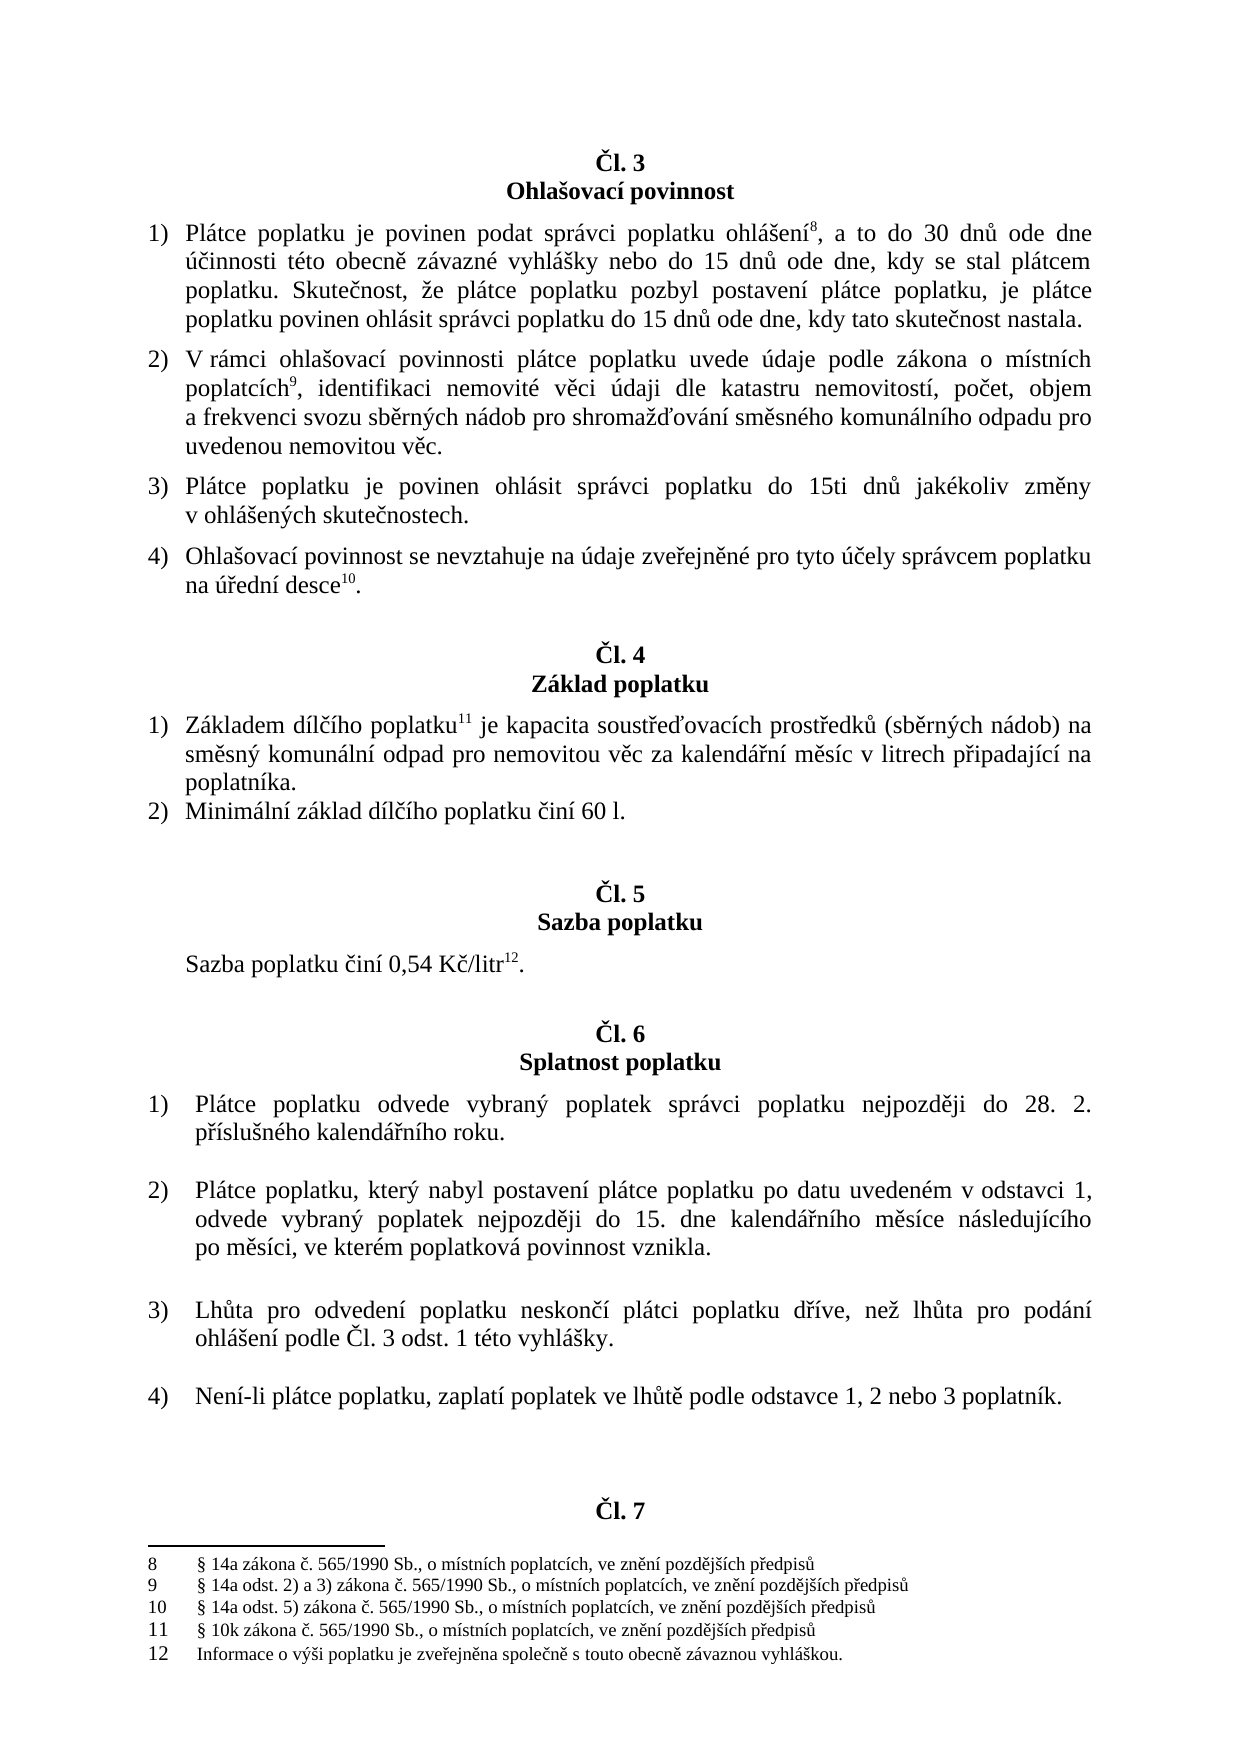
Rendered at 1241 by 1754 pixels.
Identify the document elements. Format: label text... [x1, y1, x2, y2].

list Plátce poplatku je povinen ohlásit správci poplatku do 15ti dnů jakékoliv změny v ohlášených skutečnostech. [148, 471, 1092, 529]
list Základem dílčího poplatku je kapacita soustřeďovacích prostředků (sběrných nádob) na směsný komunální odpad pro nemovitou věc za kalendářní měsíc v litrech připadající na poplatníka. [148, 710, 1092, 796]
subtitle Čl. 4 Základ poplatku [148, 640, 1092, 697]
list § 14a odst. 5) zákona č. 565/1990 Sb., o místních poplatcích, ve znění pozdějších předpisů [148, 1596, 1092, 1617]
list Lhůta pro odvedení poplatku neskončí plátci poplatku dříve, než lhůta pro podání ohlášení podle Čl. 3 odst. 1 této vyhlášky. [148, 1295, 1092, 1352]
subtitle Čl. 5 Sazba poplatku [148, 879, 1092, 936]
subtitle Splatnost poplatku [148, 1047, 1092, 1076]
list Minimální základ dílčího poplatku činí 60 l. [148, 796, 1092, 825]
list Není-li plátce poplatku, zaplatí poplatek ve lhůtě podle odstavce 1, 2 nebo 3 poplatník. [148, 1381, 1092, 1410]
subtitle Čl. 6 [148, 1019, 1092, 1047]
text Čl. 7 [148, 1496, 1092, 1525]
text Informace o výši poplatku je zveřejněna společně s touto obecně závaznou vyhláškou. [148, 1641, 1092, 1665]
list § 10k zákona č. 565/1990 Sb., o místních poplatcích, ve znění pozdějších předpisů [148, 1617, 1092, 1641]
list § 14a odst. 2) a 3) zákona č. 565/1990 Sb., o místních poplatcích, ve znění pozdějších předpisů [148, 1574, 1092, 1596]
list § 14a zákona č. 565/1990 Sb., o místních poplatcích, ve znění pozdějších předpisů [148, 1552, 1092, 1574]
subtitle Čl. 3 Ohlašovací povinnost [148, 148, 1092, 205]
list Plátce poplatku, který nabyl postavení plátce poplatku po datu uvedeném v odstavci 1, odvede vybraný poplatek nejpozději do 15. dne kalendářního měsíce následujícího po měsíci, ve kterém poplatková povinnost vznikla. [148, 1175, 1092, 1261]
list Plátce poplatku odvede vybraný poplatek správci poplatku nejpozději do 28. 2. příslušného kalendářního roku. [148, 1089, 1092, 1146]
list V rámci ohlašovací povinnosti plátce poplatku uvede údaje podle zákona o místních poplatcích, identifikaci nemovité věci údaji dle katastru nemovitostí, počet, objem a frekvenci svozu sběrných nádob pro shromažďování směsného komunálního odpadu pro uvedenou nemovitou věc. [148, 344, 1092, 459]
list Ohlašovací povinnost se nevztahuje na údaje zveřejněné pro tyto účely správcem poplatku na úřední desce. [148, 541, 1092, 599]
list Plátce poplatku je povinen podat správci poplatku ohlášení, a to do 30 dnů ode dne účinnosti této obecně závazné vyhlášky nebo do 15 dnů ode dne, kdy se stal plátcem poplatku. Skutečnost, že plátce poplatku pozbyl postavení plátce poplatku, je plátce poplatku povinen ohlásit správci poplatku do 15 dnů ode dne, kdy tato skutečnost nastala. [148, 218, 1092, 333]
text Sazba poplatku činí 0,54 Kč/litr. [148, 949, 1092, 977]
